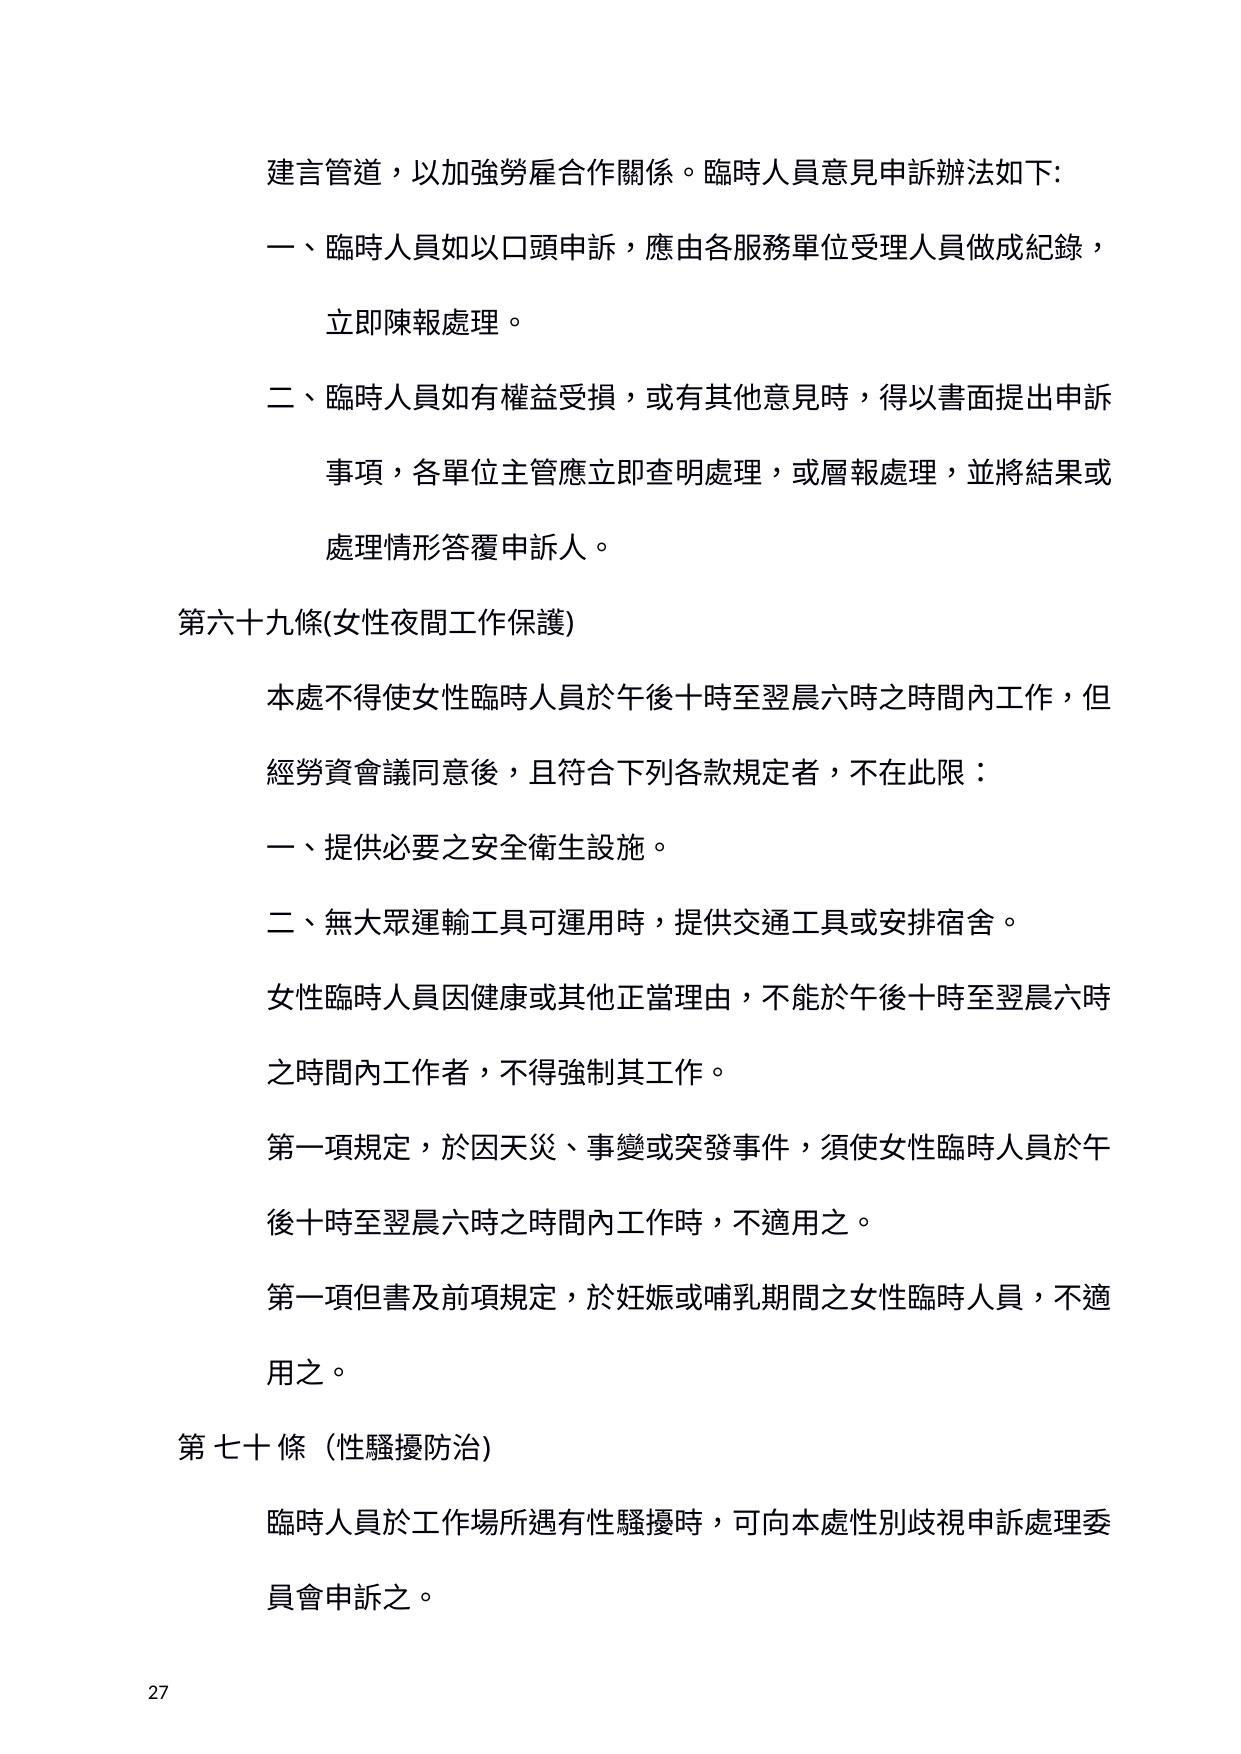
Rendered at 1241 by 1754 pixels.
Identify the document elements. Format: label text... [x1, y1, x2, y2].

text 二、 臨時人員如有權益受損，或有其他意見時，得以書面提出申訴事項，各單位主管應立即查明處理，或層報處理，並將結果或處理情形答覆申訴人。 [266, 352, 1122, 577]
text 本處不得使女性臨時人員於午後十時至翌晨六時之時間內工作，但經勞資會議同意後，且符合下列各款規定者，不在此限： [266, 652, 1122, 802]
text 臨時人員於工作場所遇有性騷擾時，可向本處性別歧視申訴處理委員會申訴之。 [266, 1477, 1122, 1627]
text 第一項規定，於因天災、事變或突發事件，須使女性臨時人員於午後十時至翌晨六時之時間內工作時，不適用之。 [266, 1102, 1122, 1252]
text 二、無大眾運輸工具可運用時，提供交通工具或安排宿舍。 [266, 877, 1122, 952]
text 建言管道，以加強勞雇合作關係。臨時人員意見申訴辦法如下: [266, 127, 1122, 202]
text 一、 臨時人員如以口頭申訴，應由各服務單位受理人員做成紀錄，立即陳報處理。 [266, 202, 1122, 352]
text 第六十九條(女性夜間工作保護) [177, 577, 1122, 652]
text 第一項但書及前項規定，於妊娠或哺乳期間之女性臨時人員，不適用之。 [266, 1252, 1122, 1402]
text 女性臨時人員因健康或其他正當理由，不能於午後十時至翌晨六時之時間內工作者，不得強制其工作。 [266, 952, 1122, 1102]
text 第 七十 條（性騷擾防治) [177, 1402, 1122, 1477]
text 一、提供必要之安全衛生設施。 [266, 802, 1122, 877]
